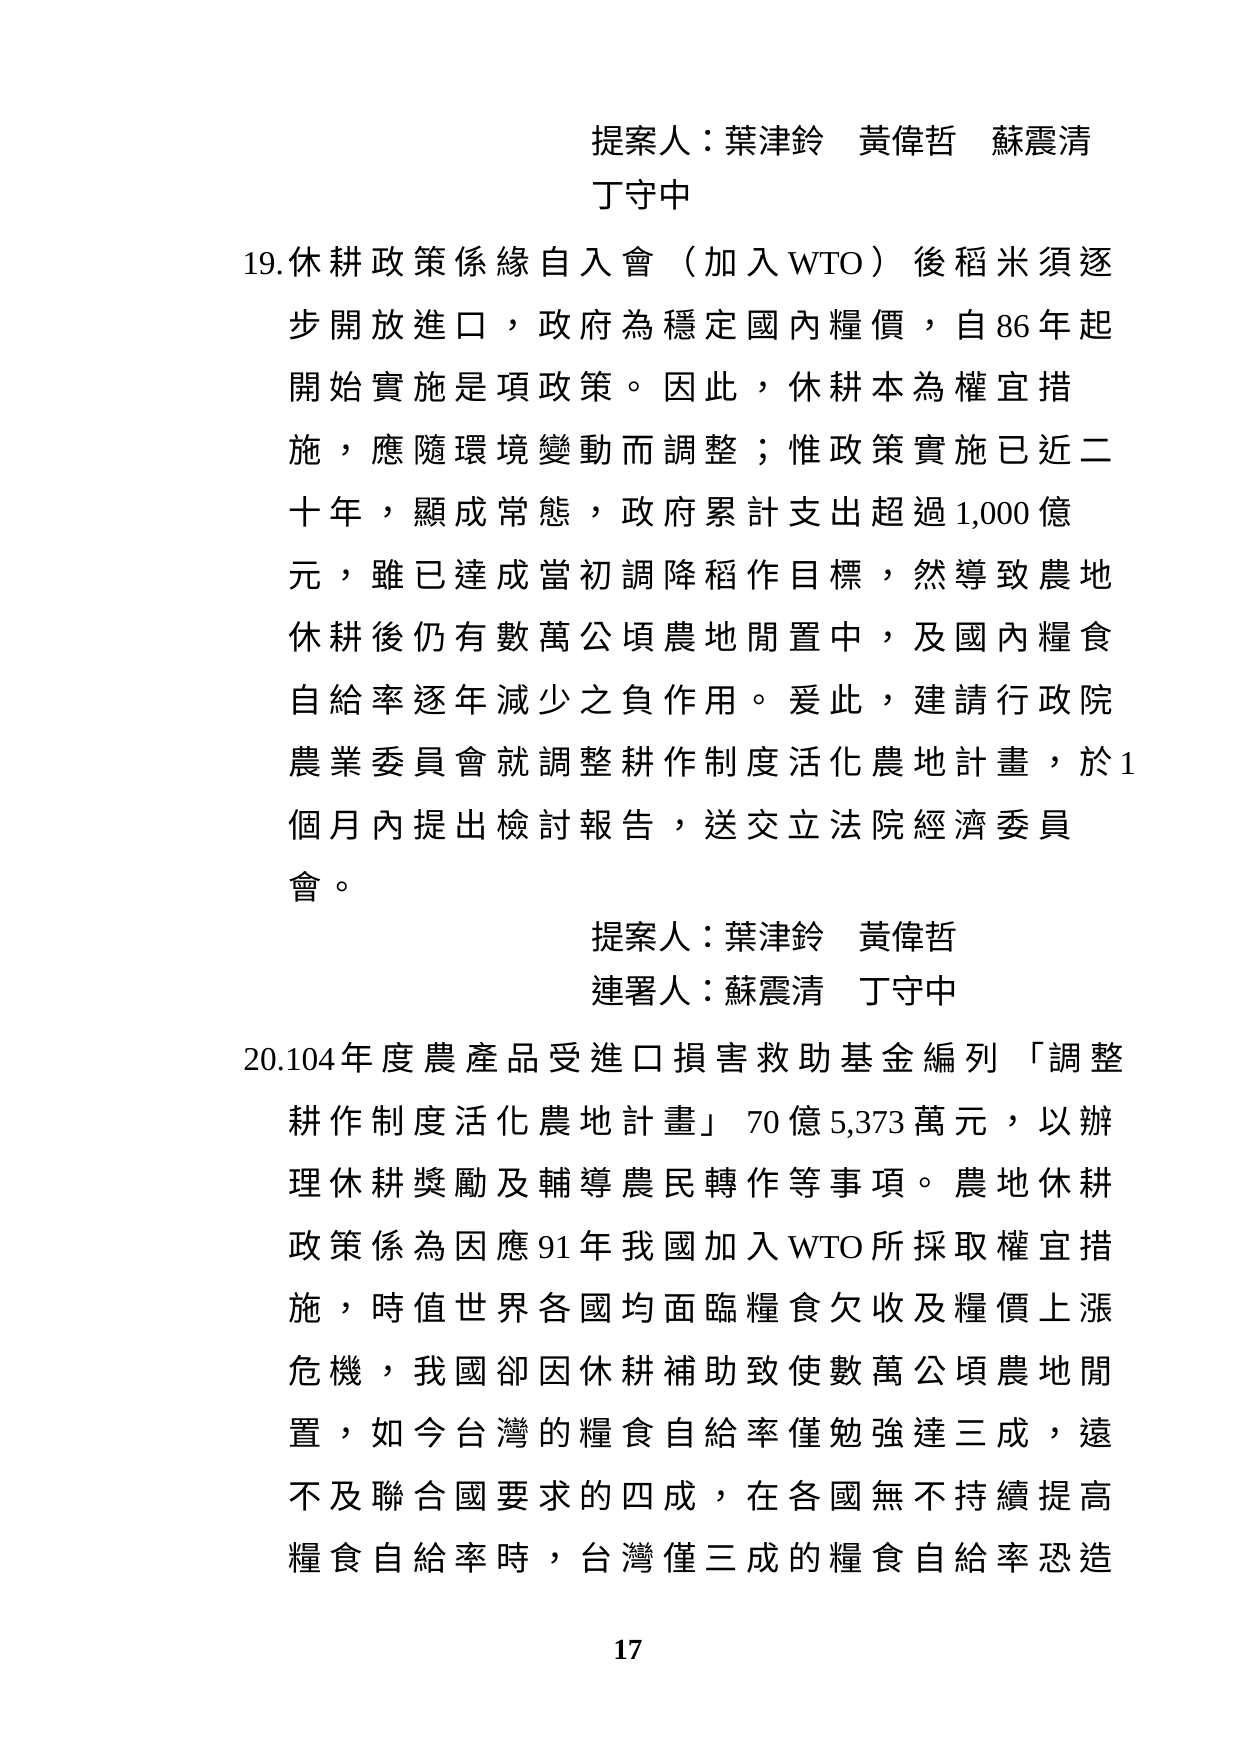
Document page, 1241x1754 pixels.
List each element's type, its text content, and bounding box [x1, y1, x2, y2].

text 提案人：葉津鈴 黃偉哲 [591, 906, 1117, 960]
text 提案人：葉津鈴 黃偉哲 蘇震清 丁守中 [591, 110, 1117, 218]
text 19.休耕政策係緣自入會（加入WTO）後稻米須逐步開放進口，政府為穩定國內糧價，自86年起開始實施是項政策。因此，休耕本為權宜措施，應隨環境變動而調整；惟政策實施已近二十年，顯成常態，政府累計支出超過1,000億元，雖已達成當初調降稻作目標，然導致農地休耕後仍有數萬公頃農地閒置中，及國內糧食自給率逐年減少之負作用。爰此，建請行政院農業委員會就調整耕作制度活化農地計畫，於1個月內提出檢討報告，送交立法院經濟委員會。 [238, 218, 1148, 906]
text 連署人：蘇震清 丁守中 [591, 960, 1117, 1014]
text 20.104年度農產品受進口損害救助基金編列「調整耕作制度活化農地計畫」70億5,373萬元，以辦理休耕獎勵及輔導農民轉作等事項。農地休耕政策係為因應91年我國加入WTO所採取權宜措施，時值世界各國均面臨糧食欠收及糧價上漲危機，我國卻因休耕補助致使數萬公頃農地閒置，如今台灣的糧食自給率僅勉強達三成，遠不及聯合國要求的四成，在各國無不持續提高糧食自給率時，台灣僅三成的糧食自給率恐造 [238, 1014, 1148, 1577]
